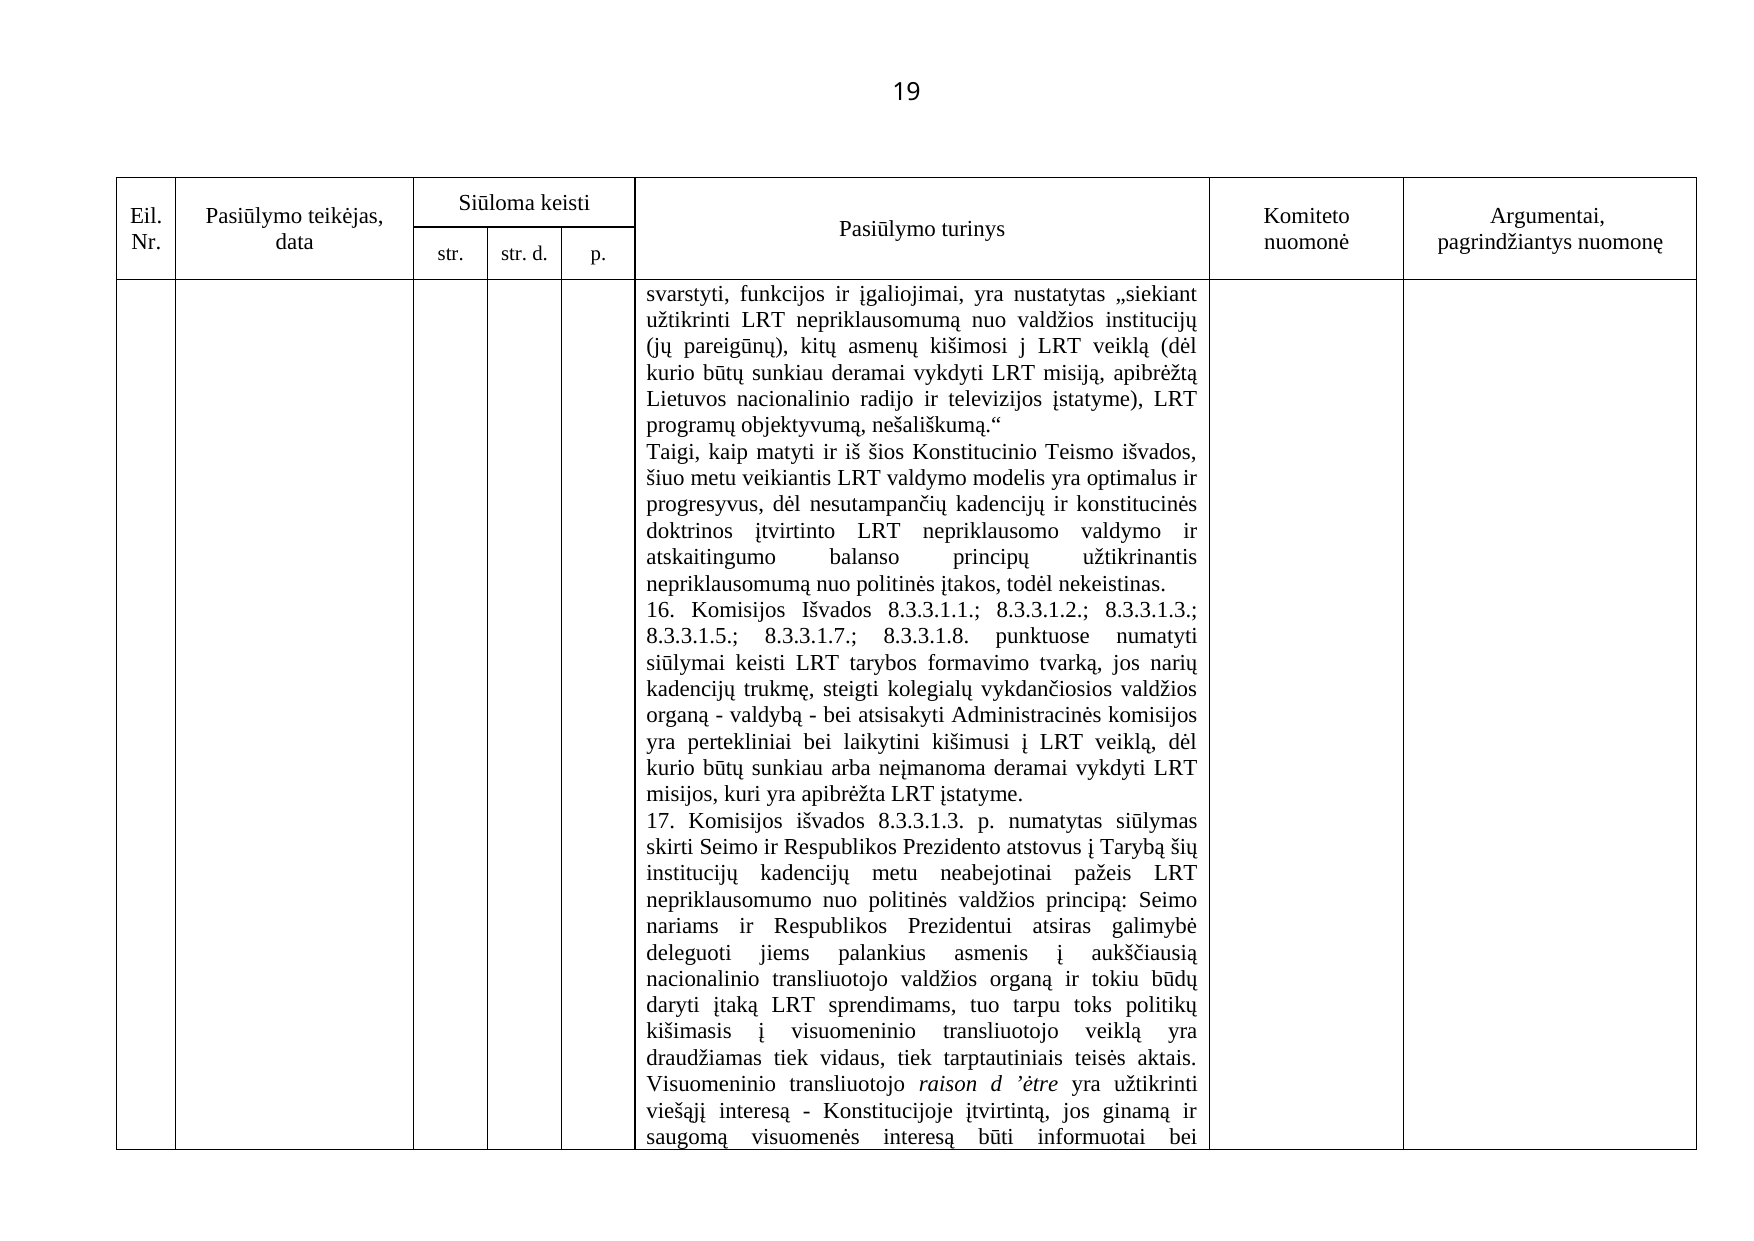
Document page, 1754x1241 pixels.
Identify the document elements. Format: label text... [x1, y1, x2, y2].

table_cell [117, 280, 175, 1149]
table_cell [562, 280, 634, 1149]
table_cell [488, 280, 561, 1149]
table_cell str. d. [488, 228, 561, 279]
table_cell p. [562, 228, 634, 279]
table_header Komiteto nuomonė [1210, 178, 1403, 279]
table_cell [414, 280, 487, 1149]
table_header Eil. Nr. [117, 178, 175, 279]
table_cell [1210, 280, 1403, 1149]
table_header Argumentai, pagrindžiantys nuomonę [1404, 178, 1696, 279]
table_header Siūloma keisti [414, 178, 634, 226]
table_cell str. [414, 228, 487, 279]
table_cell svarstyti, funkcijos ir įgaliojimai, yra nustatytas „siekiant užtikrinti LRT nepriklausomumą nuo valdžios institucijų (jų pareigūnų), kitų asmenų kišimosi j LRT veiklą (dėl kurio būtų sunkiau deramai vykdyti LRT misiją, apibrėžtą Lietuvos nacionalinio radijo ir televizijos įstatyme), LRT programų objektyvumą, nešališkumą.“ Taigi, kaip matyti ir iš šios Konstitucinio Teismo išvados, šiuo metu veikiantis LRT valdymo modelis yra optimalus ir progresyvus, dėl nesutampančių kadencijų ir konstitucinės doktrinos įtvirtinto LRT nepriklausomo valdymo ir atskaitingumo balanso principų užtikrinantis nepriklausomumą nuo politinės įtakos, todėl nekeistinas. 16. Komisijos Išvados 8.3.3.1.1.; 8.3.3.1.2.; 8.3.3.1.3.; 8.3.3.1.5.; 8.3.3.1.7.; 8.3.3.1.8. punktuose numatyti siūlymai keisti LRT tarybos formavimo tvarką, jos narių kadencijų trukmę, steigti kolegialų vykdančiosios valdžios organą - valdybą - bei atsisakyti Administracinės komisijos yra pertekliniai bei laikytini kišimusi į LRT veiklą, dėl kurio būtų sunkiau arba neįmanoma deramai vykdyti LRT misijos, kuri yra apibrėžta LRT įstatyme. 17. Komisijos išvados 8.3.3.1.3. p. numatytas siūlymas skirti Seimo ir Respublikos Prezidento atstovus į Tarybą šių institucijų kadencijų metu neabejotinai pažeis LRT nepriklausomumo nuo politinės valdžios principą: Seimo nariams ir Respublikos Prezidentui atsiras galimybė deleguoti jiems palankius asmenis į aukščiausią nacionalinio transliuotojo valdžios organą ir tokiu būdų daryti įtaką LRT sprendimams, tuo tarpu toks politikų kišimasis į visuomeninio transliuotojo veiklą yra draudžiamas tiek vidaus, tiek tarptautiniais teisės aktais. Visuomeninio transliuotojo raison d ’ėtre yra užtikrinti viešąjį interesą - Konstitucijoje įtvirtintą, jos ginamą ir saugomą visuomenės interesą būti informuotai bei [636, 280, 1209, 1149]
table_header Pasiūlymo teikėjas, data [176, 178, 413, 279]
table_header Pasiūlymo turinys [636, 178, 1209, 279]
table_cell [1404, 280, 1696, 1149]
table_cell [176, 280, 413, 1149]
